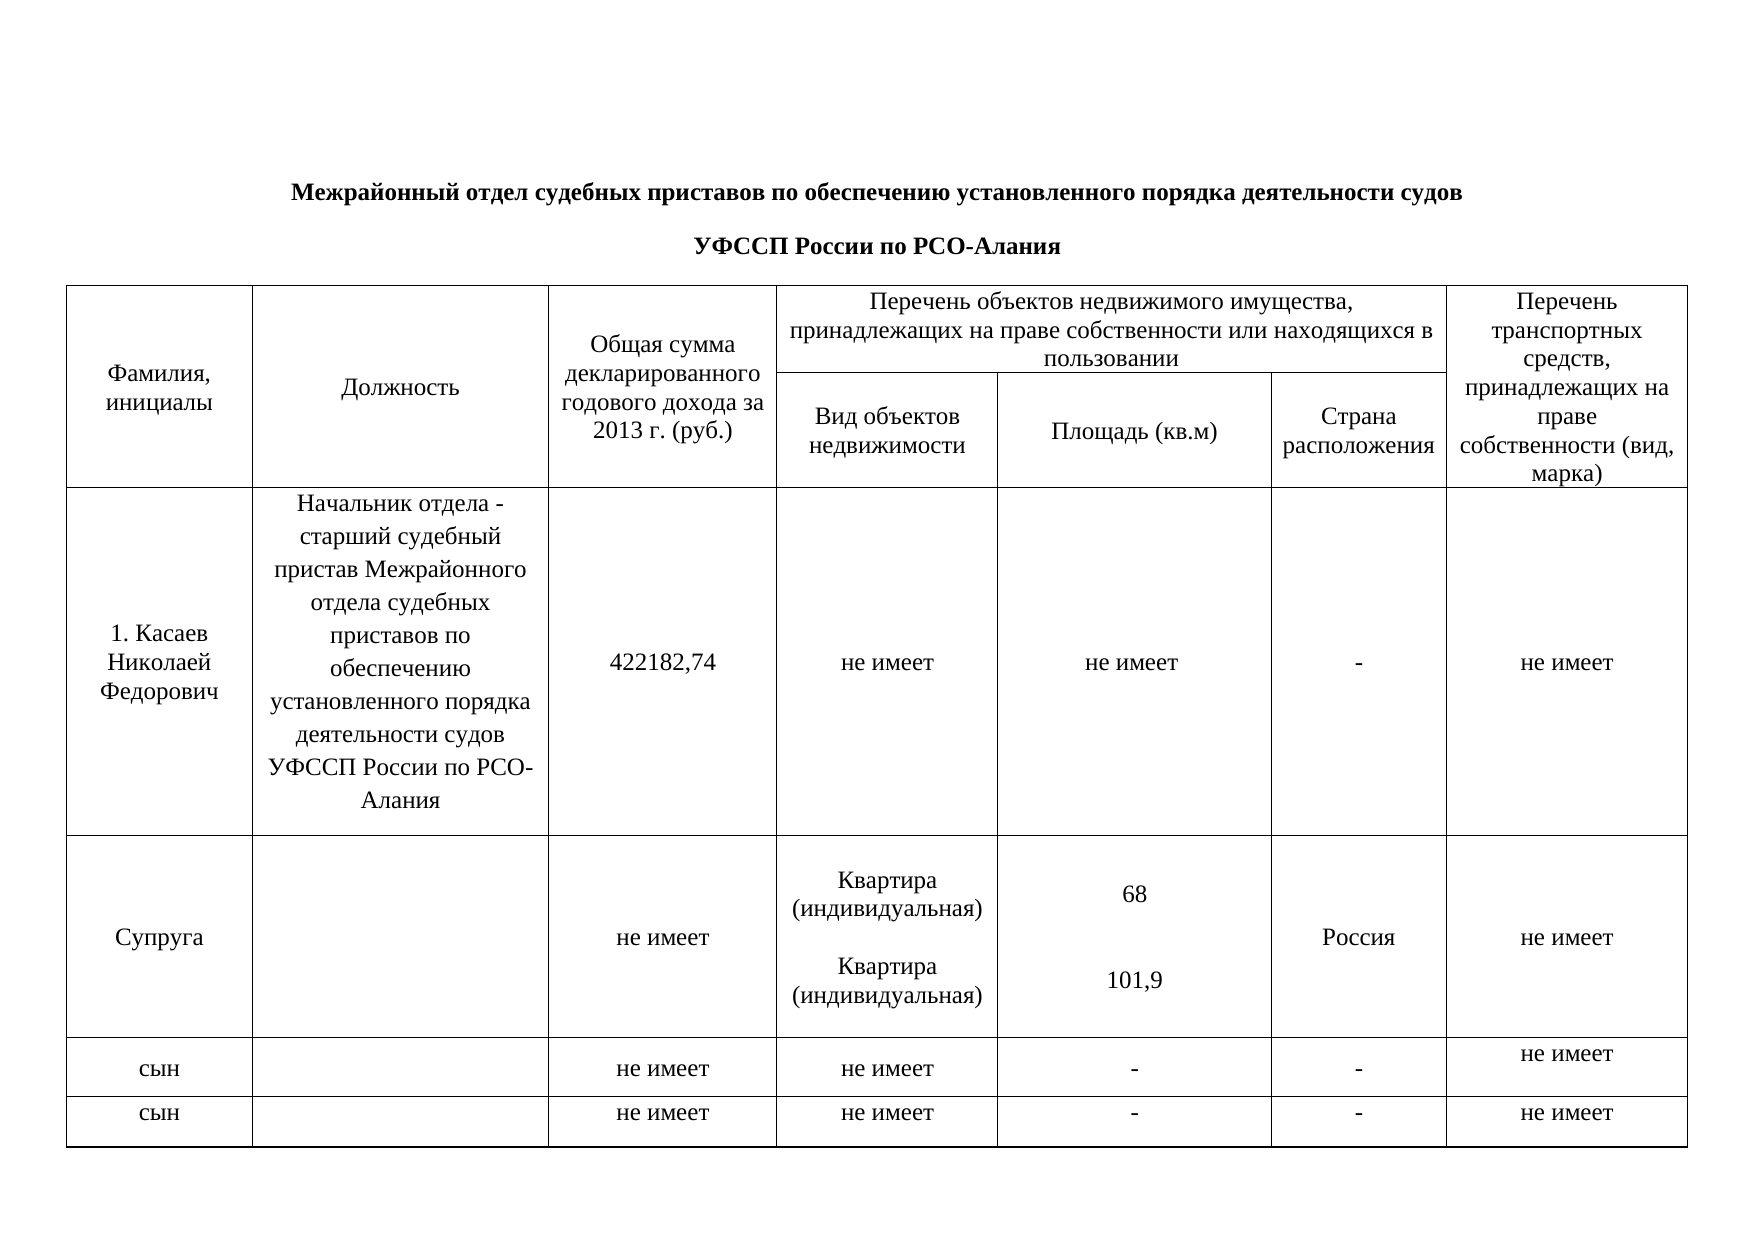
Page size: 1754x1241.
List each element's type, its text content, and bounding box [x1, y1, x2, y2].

table_header Фамилия, инициалы [67, 286, 252, 487]
table_cell 422182,74 [549, 488, 776, 835]
table_cell не имеет [998, 488, 1271, 835]
table_cell сын [67, 1038, 252, 1096]
table_cell - [1272, 1038, 1446, 1096]
table_cell не имеет [1447, 836, 1687, 1037]
table_cell - [1272, 1097, 1446, 1146]
table_cell не имеет [1447, 488, 1687, 835]
table_cell Вид объектов недвижимости [777, 373, 997, 487]
table_cell квартира (индивидуальная) квартира (индивидуальная) [777, 836, 997, 1037]
table_cell не имеет [1447, 1097, 1687, 1146]
table_cell не имеет [1447, 1038, 1687, 1096]
table_cell не имеет [777, 1097, 997, 1146]
table_cell не имеет [549, 1097, 776, 1146]
table_cell Начальник отдела - старший судебный пристав Межрайонного отдела судебных приставов по обеспечению установленного порядка деятельности судов УФССП России по РСО-Алания [253, 488, 548, 835]
table_cell не имеет [777, 488, 997, 835]
table_cell - [998, 1097, 1271, 1146]
table_cell 1. Касаев Николаей Федорович [67, 488, 252, 835]
table_cell не имеет [777, 1038, 997, 1096]
table_cell - [998, 1038, 1271, 1096]
table_cell [253, 1097, 548, 1146]
table_header Перечень объектов недвижимого имущества, принадлежащих на праве собственности или находящихся в пользовании [777, 286, 1446, 372]
table_header Должность [253, 286, 548, 487]
text Межрайонный отдел судебных приставов по обеспечению установленного порядка деятельности судов [118, 177, 1636, 206]
table_header Перечень транспортных средств, принадлежащих на праве собственности (вид, марка) [1447, 286, 1687, 487]
table_cell Россия [1272, 836, 1446, 1037]
table_cell [253, 1038, 548, 1096]
table_cell - [1272, 488, 1446, 835]
table_cell сын [67, 1097, 252, 1146]
table_cell Страна расположения [1272, 373, 1446, 487]
table_cell 68 101,9 [998, 836, 1271, 1037]
table_cell не имеет [549, 1038, 776, 1096]
table_cell Супруга [67, 836, 252, 1037]
table_header Общая сумма декларированного годового дохода за 2013 г. (руб.) [549, 286, 776, 487]
text УФССП России по РСО-Алания [118, 231, 1636, 260]
table_cell не имеет [549, 836, 776, 1037]
table_cell [253, 836, 548, 1037]
table_cell Площадь (кв.м) [998, 373, 1271, 487]
